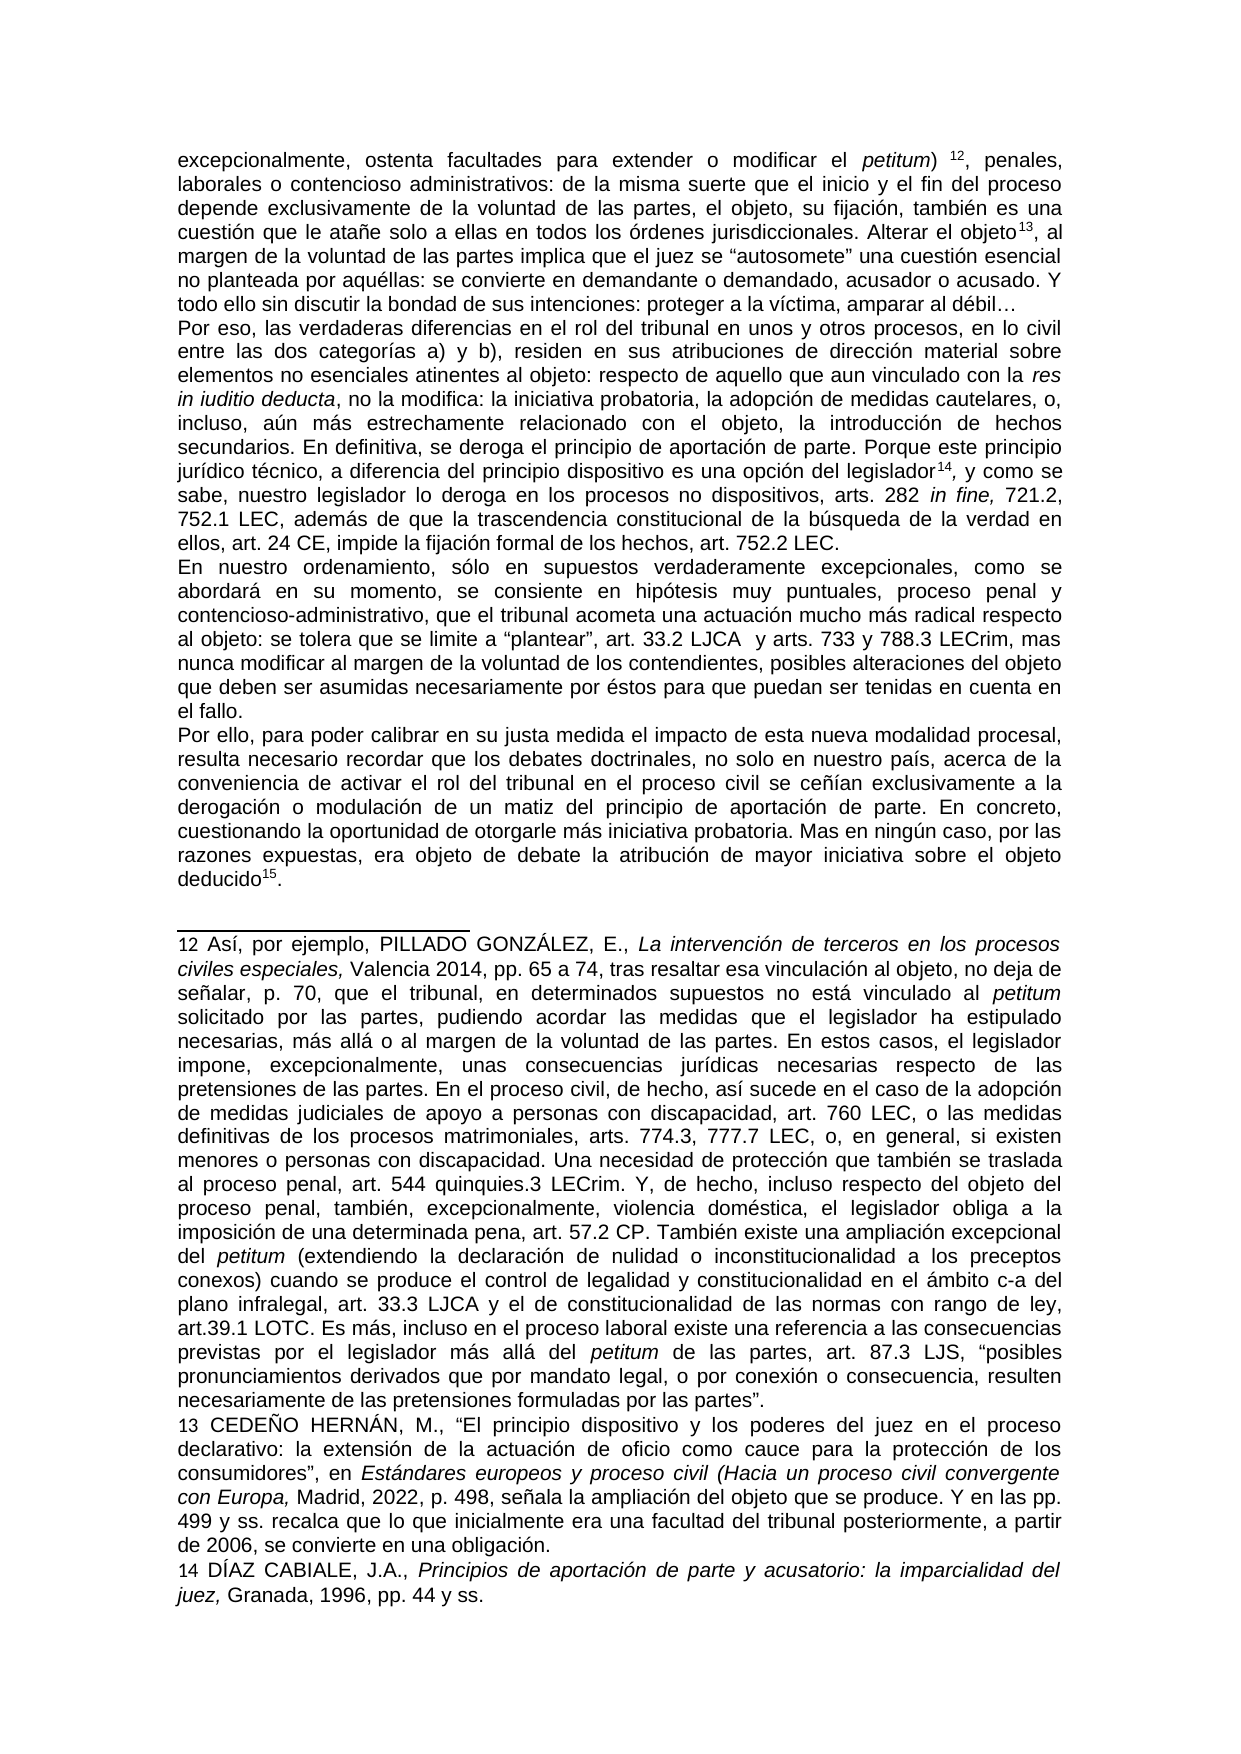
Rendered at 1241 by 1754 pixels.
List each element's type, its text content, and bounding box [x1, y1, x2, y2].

text excepcionalmente, ostenta facultades para extender o modificar el petitum) , penales, laborales o contencioso administrativos: de la misma suerte que el inicio y el fin del proceso depende exclusivamente de la voluntad de las partes, el objeto, su fijación, también es una cuestión que le atañe solo a ellas en todos los órdenes jurisdiccionales. Alterar el objeto, al margen de la voluntad de las partes implica que el juez se “autosomete” una cuestión esencial no planteada por aquéllas: se convierte en demandante o demandado, acusador o acusado. Y todo ello sin discutir la bondad de sus intenciones: proteger a la víctima, amparar al débil… [177, 148, 1063, 315]
text Por eso, las verdaderas diferencias en el rol del tribunal en unos y otros procesos, en lo civil entre las dos categorías a) y b), residen en sus atribuciones de dirección material sobre elementos no esenciales atinentes al objeto: respecto de aquello que aun vinculado con la res in iuditio deducta, no la modifica: la iniciativa probatoria, la adopción de medidas cautelares, o, incluso, aún más estrechamente relacionado con el objeto, la introducción de hechos secundarios. En definitiva, se deroga el principio de aportación de parte. Porque este principio jurídico técnico, a diferencia del principio dispositivo es una opción del legislador, y como se sabe, nuestro legislador lo deroga en los procesos no dispositivos, arts. 282 in fine, 721.2, 752.1 LEC, además de que la trascendencia constitucional de la búsqueda de la verdad en ellos, art. 24 CE, impide la fijación formal de los hechos, art. 752.2 LEC. [177, 315, 1063, 555]
text CEDEÑO HERNÁN, M., “El principio dispositivo y los poderes del juez en el proceso declarativo: la extensión de la actuación de oficio como cauce para la protección de los consumidores”, en Estándares europeos y proceso civil (Hacia un proceso civil convergente con Europa, Madrid, 2022, p. 498, señala la ampliación del objeto que se produce. Y en las pp. 499 y ss. recalca que lo que inicialmente era una facultad del tribunal posteriormente, a partir de 2006, se convierte en una obligación. [177, 1412, 1063, 1557]
text Por ello, para poder calibrar en su justa medida el impacto de esta nueva modalidad procesal, resulta necesario recordar que los debates doctrinales, no solo en nuestro país, acerca de la conveniencia de activar el rol del tribunal en el proceso civil se ceñían exclusivamente a la derogación o modulación de un matiz del principio de aportación de parte. En concreto, cuestionando la oportunidad de otorgarle más iniciativa probatoria. Mas en ningún caso, por las razones expuestas, era objeto de debate la atribución de mayor iniciativa sobre el objeto deducido. [177, 723, 1063, 890]
text DÍAZ CABIALE, J.A., Principios de aportación de parte y acusatorio: la imparcialidad del juez, Granada, 1996, pp. 44 y ss. [177, 1557, 1063, 1606]
text Así, por ejemplo, PILLADO GONZÁLEZ, E., La intervención de terceros en los procesos civiles especiales, Valencia 2014, pp. 65 a 74, tras resaltar esa vinculación al objeto, no deja de señalar, p. 70, que el tribunal, en determinados supuestos no está vinculado al petitum solicitado por las partes, pudiendo acordar las medidas que el legislador ha estipulado necesarias, más allá o al margen de la voluntad de las partes. En estos casos, el legislador impone, excepcionalmente, unas consecuencias jurídicas necesarias respecto de las pretensiones de las partes. En el proceso civil, de hecho, así sucede en el caso de la adopción de medidas judiciales de apoyo a personas con discapacidad, art. 760 LEC, o las medidas definitivas de los procesos matrimoniales, arts. 774.3, 777.7 LEC, o, en general, si existen menores o personas con discapacidad. Una necesidad de protección que también se traslada al proceso penal, art. 544 quinquies.3 LECrim. Y, de hecho, incluso respecto del objeto del proceso penal, también, excepcionalmente, violencia doméstica, el legislador obliga a la imposición de una determinada pena, art. 57.2 CP. También existe una ampliación excepcional del petitum (extendiendo la declaración de nulidad o inconstitucionalidad a los preceptos conexos) cuando se produce el control de legalidad y constitucionalidad en el ámbito c-a del plano infralegal, art. 33.3 LJCA y el de constitucionalidad de las normas con rango de ley, art.39.1 LOTC. Es más, incluso en el proceso laboral existe una referencia a las consecuencias previstas por el legislador más allá del petitum de las partes, art. 87.3 LJS, “posibles pronunciamientos derivados que por mandato legal, o por conexión o consecuencia, resulten necesariamente de las pretensiones formuladas por las partes”. [177, 931, 1063, 1412]
text En nuestro ordenamiento, sólo en supuestos verdaderamente excepcionales, como se abordará en su momento, se consiente en hipótesis muy puntuales, proceso penal y contencioso-administrativo, que el tribunal acometa una actuación mucho más radical respecto al objeto: se tolera que se limite a “plantear”, art. 33.2 LJCA y arts. 733 y 788.3 LECrim, mas nunca modificar al margen de la voluntad de los contendientes, posibles alteraciones del objeto que deben ser asumidas necesariamente por éstos para que puedan ser tenidas en cuenta en el fallo. [177, 555, 1063, 723]
